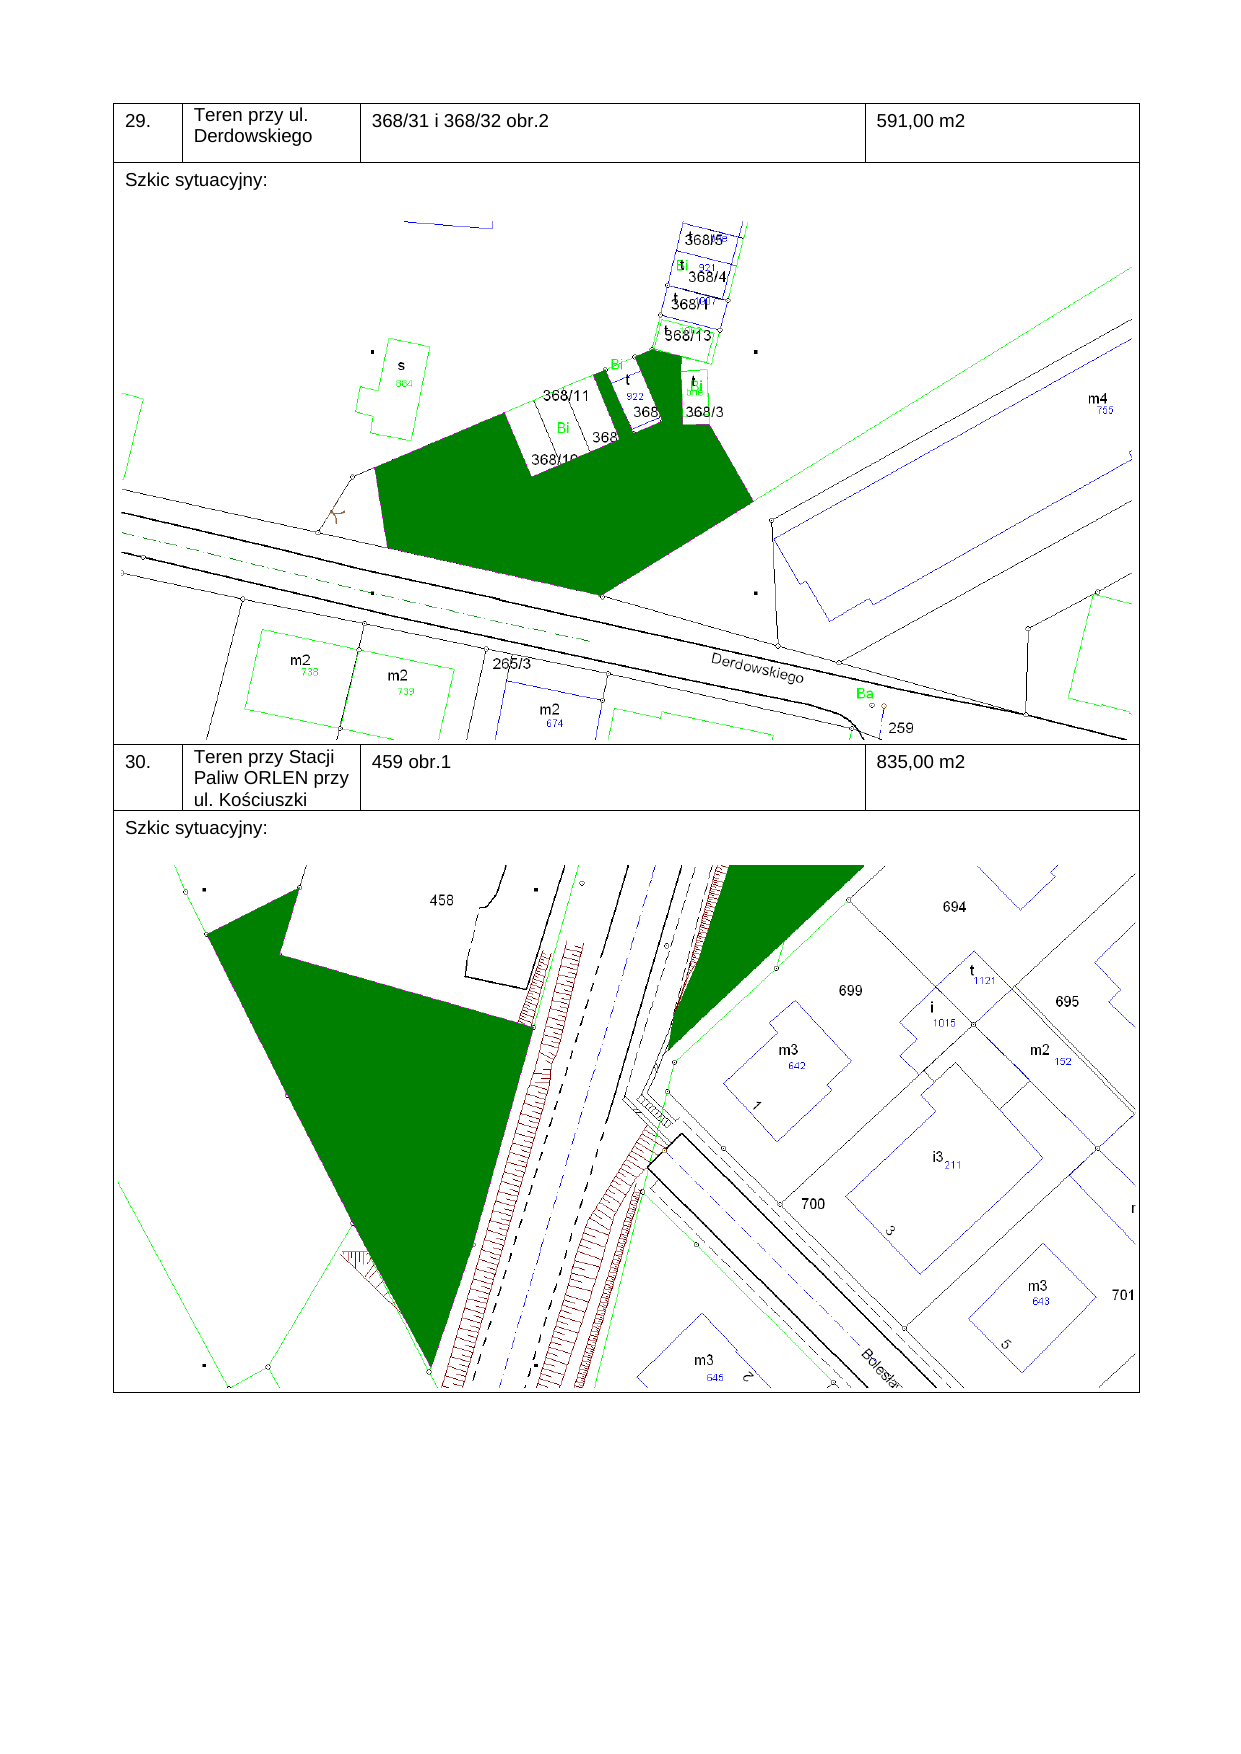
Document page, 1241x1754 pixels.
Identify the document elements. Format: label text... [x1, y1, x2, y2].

table_cell 835,00 m2 [866, 745, 1139, 810]
table_cell Szkic sytuacyjny: [114, 811, 1139, 1392]
table_header 29. [114, 104, 182, 162]
table_cell Teren przy Stacji Paliw ORLEN przy ul. Kościuszki [183, 745, 360, 810]
table_cell 459 obr.1 [361, 745, 865, 810]
picture [121, 221, 1132, 743]
table_cell 30. [114, 745, 182, 810]
table_header 368/31 i 368/32 obr.2 [361, 104, 865, 162]
table_header Teren przy ul. Derdowskiego [183, 104, 360, 162]
table_cell Szkic sytuacyjny: [114, 163, 1139, 744]
table_header 591,00 m2 [866, 104, 1139, 162]
picture [117, 865, 1136, 1391]
